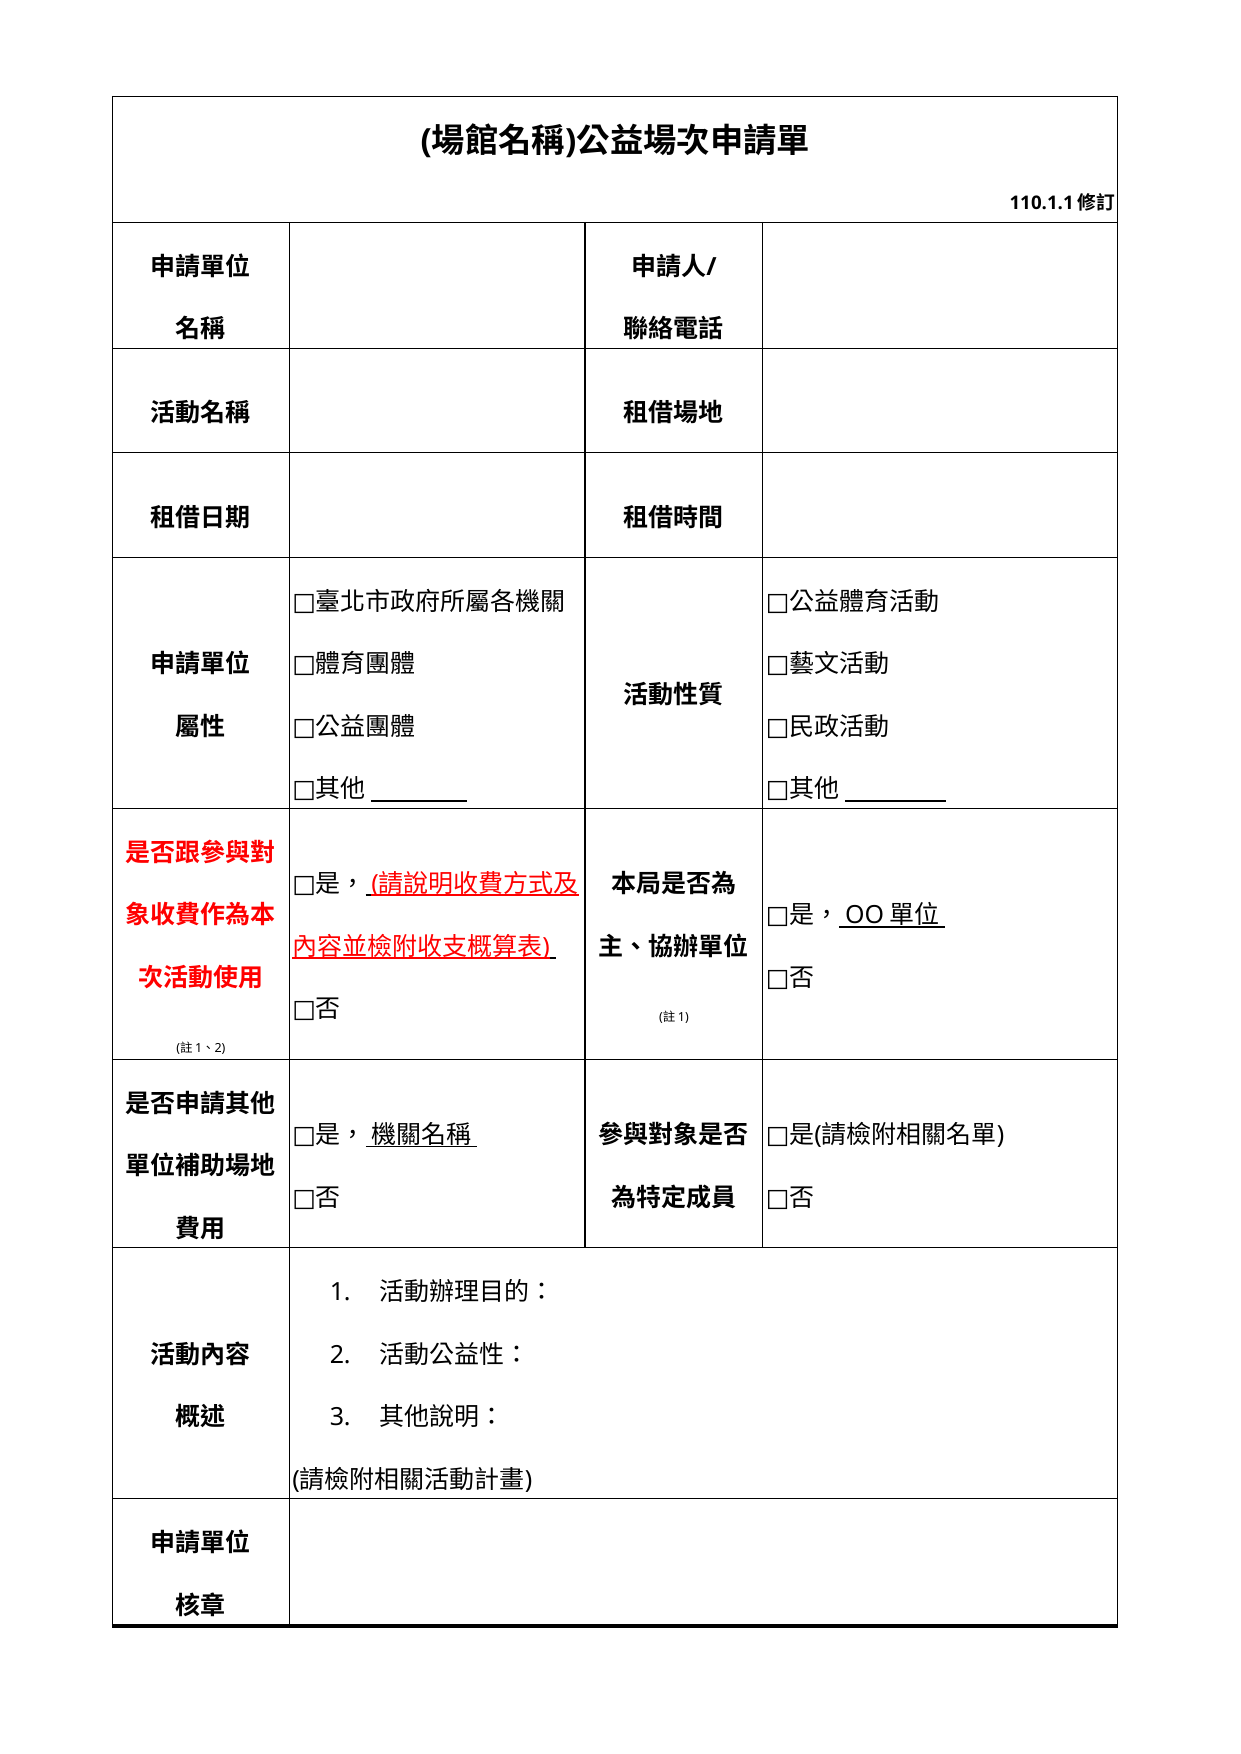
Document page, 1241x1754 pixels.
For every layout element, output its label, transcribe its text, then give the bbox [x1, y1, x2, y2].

table_cell [290, 1499, 1117, 1624]
table_cell 本局是否為主、協辦單位 (註1) [586, 809, 762, 1059]
table_cell 活動性質 [586, 558, 762, 808]
table_cell 活動內容 概述 [113, 1248, 289, 1498]
table_cell [290, 223, 584, 348]
table_cell [763, 453, 1117, 557]
table_cell 租借時間 [586, 453, 762, 557]
table_cell 申請單位 屬性 [113, 558, 289, 808]
table_cell □是， OO單位 □否 [763, 809, 1117, 1059]
table_cell □臺北市政府所屬各機關 □體育團體 □公益團體 □其他 [290, 558, 584, 808]
table_cell 申請單位 名稱 [113, 223, 289, 348]
table_header (場館名稱)公益場次申請單 110.1.1修訂 [113, 97, 1117, 222]
table_cell 是否跟參與對象收費作為本次活動使用 (註1、2) [113, 809, 289, 1059]
table_cell □公益體育活動 □藝文活動 □民政活動 □其他 [763, 558, 1117, 808]
table_cell □是， (請說明收費方式及內容並檢附收支概算表) □否 [290, 809, 584, 1059]
table_cell [763, 349, 1117, 452]
table_cell 租借場地 [586, 349, 762, 452]
table_cell 租借日期 [113, 453, 289, 557]
table_cell 參與對象是否為特定成員 [586, 1060, 762, 1247]
table_cell [290, 453, 584, 557]
table_cell [763, 223, 1117, 348]
table_cell 申請人/ 聯絡電話 [586, 223, 762, 348]
table_cell 活動名稱 [113, 349, 289, 452]
table_cell 申請單位 核章 [113, 1499, 289, 1624]
table_cell [290, 349, 584, 452]
table_cell 活動辦理目的： 活動公益性： 其他說明： (請檢附相關活動計畫) [290, 1248, 1117, 1498]
table_cell 是否申請其他單位補助場地費用 [113, 1060, 289, 1247]
table_cell □是(請檢附相關名單) □否 [763, 1060, 1117, 1247]
table_cell □是， 機關名稱 □否 [290, 1060, 584, 1247]
